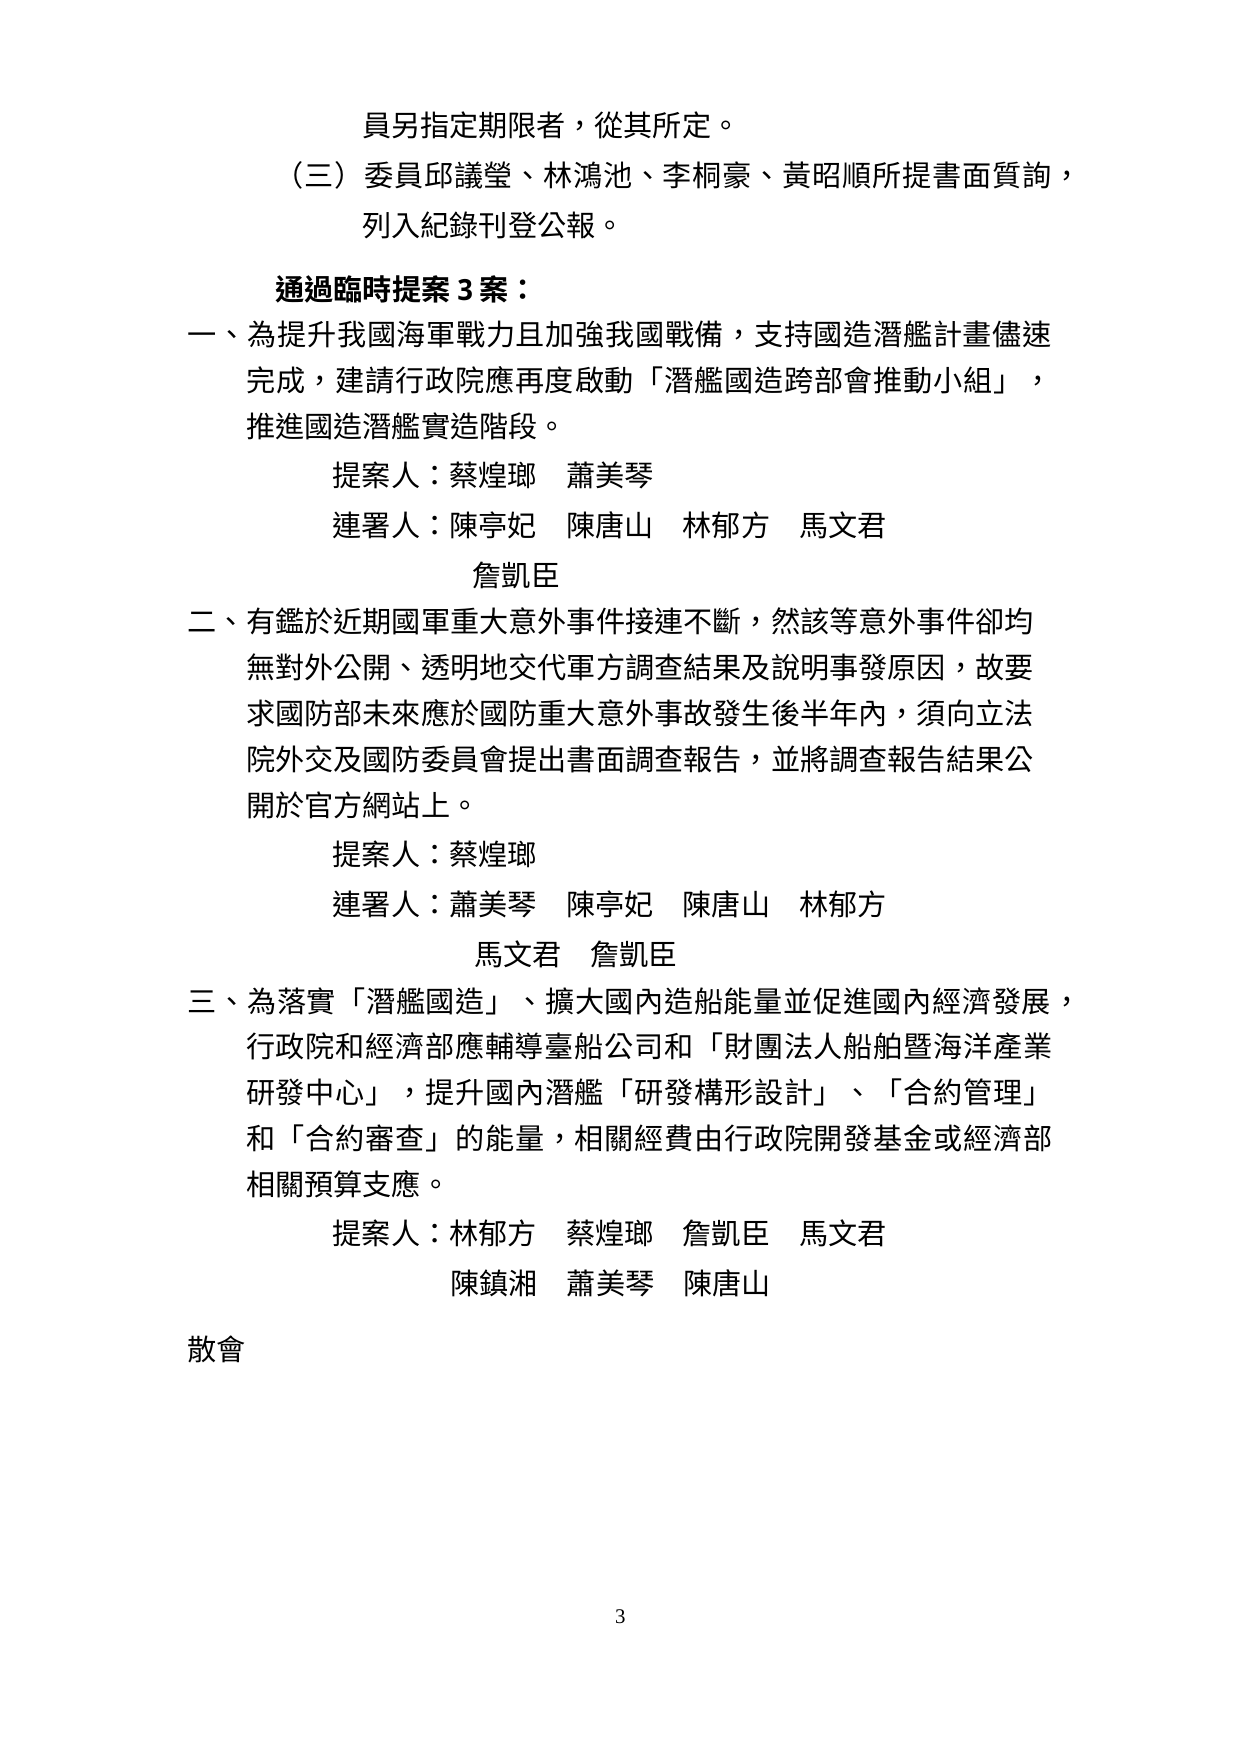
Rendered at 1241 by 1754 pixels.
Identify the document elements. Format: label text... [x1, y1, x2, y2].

text 一、為提升我國海軍戰力且加強我國戰備，支持國造潛艦計畫儘速完成，建請行政院應再度啟動「潛艦國造跨部會推動小組」，推進國造潛艦實造階段。 [187, 309, 1053, 446]
text 馬文君 詹凱臣 [332, 925, 1053, 975]
text 通過臨時提案3案： [187, 246, 1053, 309]
text 連署人：陳亭妃 陳唐山 林郁方 馬文君 [332, 496, 1053, 546]
text 提案人：蔡煌瑯 蕭美琴 [332, 446, 1053, 496]
text 散會 [187, 1323, 1053, 1369]
text 二、有鑑於近期國軍重大意外事件接連不斷，然該等意外事件卻均無對外公開、透明地交代軍方調查結果及說明事發原因，故要求國防部未來應於國防重大意外事故發生後半年內，須向立法院外交及國防委員會提出書面調查報告，並將調查報告結果公開於官方網站上。 [187, 596, 1053, 825]
text 提案人：蔡煌瑯 [332, 825, 1053, 875]
text （三）委員邱議瑩、林鴻池、李桐豪、黃昭順所提書面質詢，列入紀錄刊登公報。 [274, 146, 1053, 246]
text 提案人：林郁方 蔡煌瑯 詹凱臣 馬文君 [332, 1204, 1053, 1254]
text 員另指定期限者，從其所定。 [274, 96, 1053, 146]
text 詹凱臣 [332, 546, 1053, 596]
text 連署人：蕭美琴 陳亭妃 陳唐山 林郁方 [332, 875, 1053, 925]
text 陳鎮湘 蕭美琴 陳唐山 [187, 1254, 1053, 1304]
text 三、為落實「潛艦國造」、擴大國內造船能量並促進國內經濟發展，行政院和經濟部應輔導臺船公司和「財團法人船舶暨海洋產業研發中心」，提升國內潛艦「研發構形設計」、「合約管理」和「合約審查」的能量，相關經費由行政院開發基金或經濟部相關預算支應。 [187, 975, 1053, 1204]
